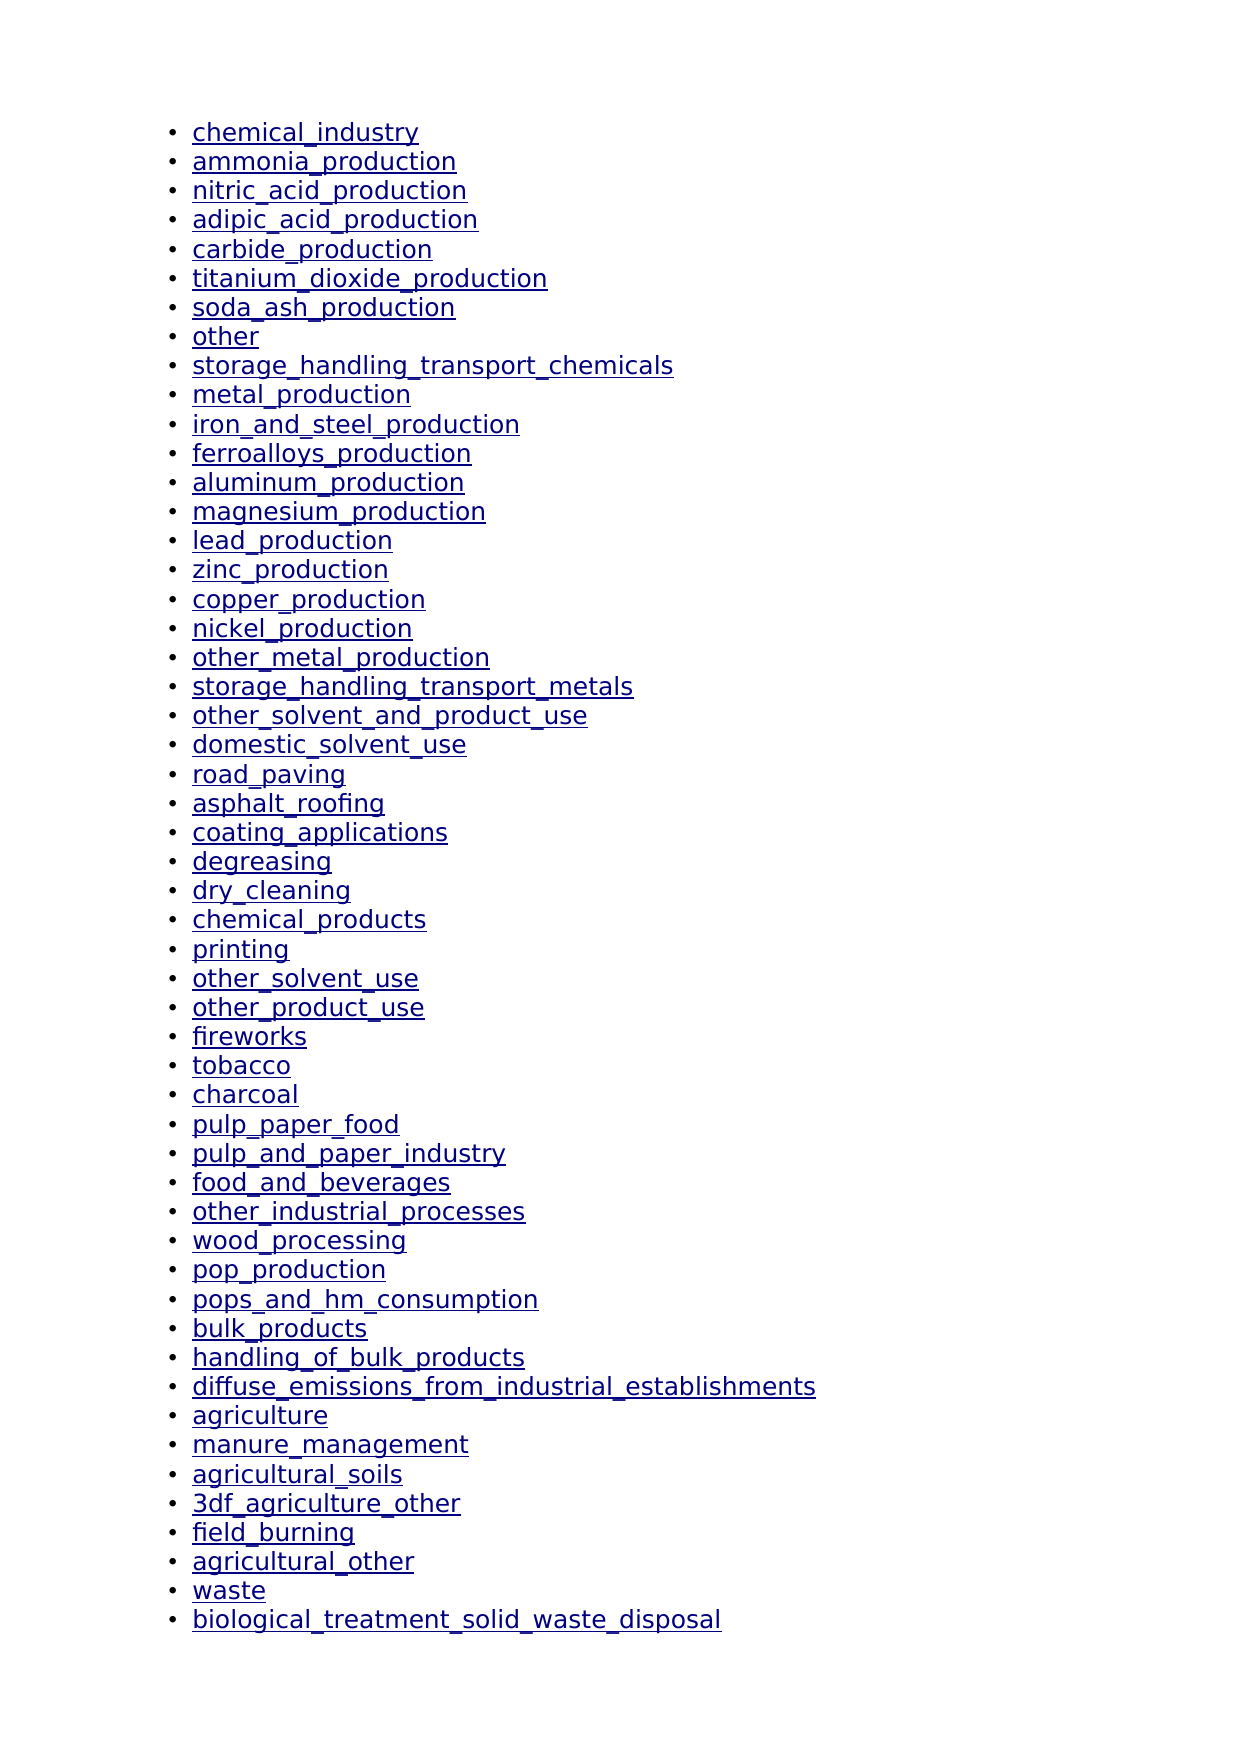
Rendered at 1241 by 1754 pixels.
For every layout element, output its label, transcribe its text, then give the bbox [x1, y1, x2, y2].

list road_paving [177, 760, 1122, 789]
list other [177, 322, 1122, 351]
list waste [177, 1576, 1122, 1606]
list lead_production [177, 526, 1122, 556]
list chemical_products [177, 906, 1122, 935]
list wood_processing [177, 1226, 1122, 1256]
list handling_of_bulk_products [177, 1343, 1122, 1372]
list carbide_production [177, 235, 1122, 264]
list other_industrial_processes [177, 1197, 1122, 1226]
list nickel_production [177, 614, 1122, 643]
list degreasing [177, 847, 1122, 876]
list storage_handling_transport_metals [177, 672, 1122, 701]
list zinc_production [177, 556, 1122, 585]
list magnesium_production [177, 497, 1122, 526]
list storage_handling_transport_chemicals [177, 351, 1122, 381]
list manure_management [177, 1431, 1122, 1460]
list pulp_and_paper_industry [177, 1139, 1122, 1168]
list titanium_dioxide_production [177, 264, 1122, 293]
list pops_and_hm_consumption [177, 1285, 1122, 1314]
list pulp_paper_food [177, 1110, 1122, 1139]
list iron_and_steel_production [177, 410, 1122, 439]
list dry_cleaning [177, 876, 1122, 906]
list copper_production [177, 585, 1122, 614]
list ferroalloys_production [177, 439, 1122, 468]
list pop_production [177, 1256, 1122, 1285]
list charcoal [177, 1081, 1122, 1110]
list soda_ash_production [177, 293, 1122, 322]
list other_metal_production [177, 643, 1122, 672]
list asphalt_roofing [177, 789, 1122, 818]
list other_solvent_use [177, 964, 1122, 993]
list other_product_use [177, 993, 1122, 1022]
list biological_treatment_solid_waste_disposal [177, 1606, 1122, 1635]
list agricultural_soils [177, 1460, 1122, 1489]
list nitric_acid_production [177, 176, 1122, 206]
list food_and_beverages [177, 1168, 1122, 1197]
list agriculture [177, 1401, 1122, 1431]
list fireworks [177, 1022, 1122, 1051]
list domestic_solvent_use [177, 731, 1122, 760]
list ammonia_production [177, 147, 1122, 176]
list 3df_agriculture_other [177, 1489, 1122, 1518]
list tobacco [177, 1051, 1122, 1081]
list printing [177, 935, 1122, 964]
list metal_production [177, 381, 1122, 410]
list diffuse_emissions_from_industrial_establishments [177, 1372, 1122, 1401]
list adipic_acid_production [177, 206, 1122, 235]
list bulk_products [177, 1314, 1122, 1343]
list coating_applications [177, 818, 1122, 847]
list other_solvent_and_product_use [177, 701, 1122, 731]
list agricultural_other [177, 1547, 1122, 1576]
list aluminum_production [177, 468, 1122, 497]
list chemical_industry [177, 118, 1122, 147]
list field_burning [177, 1518, 1122, 1547]
